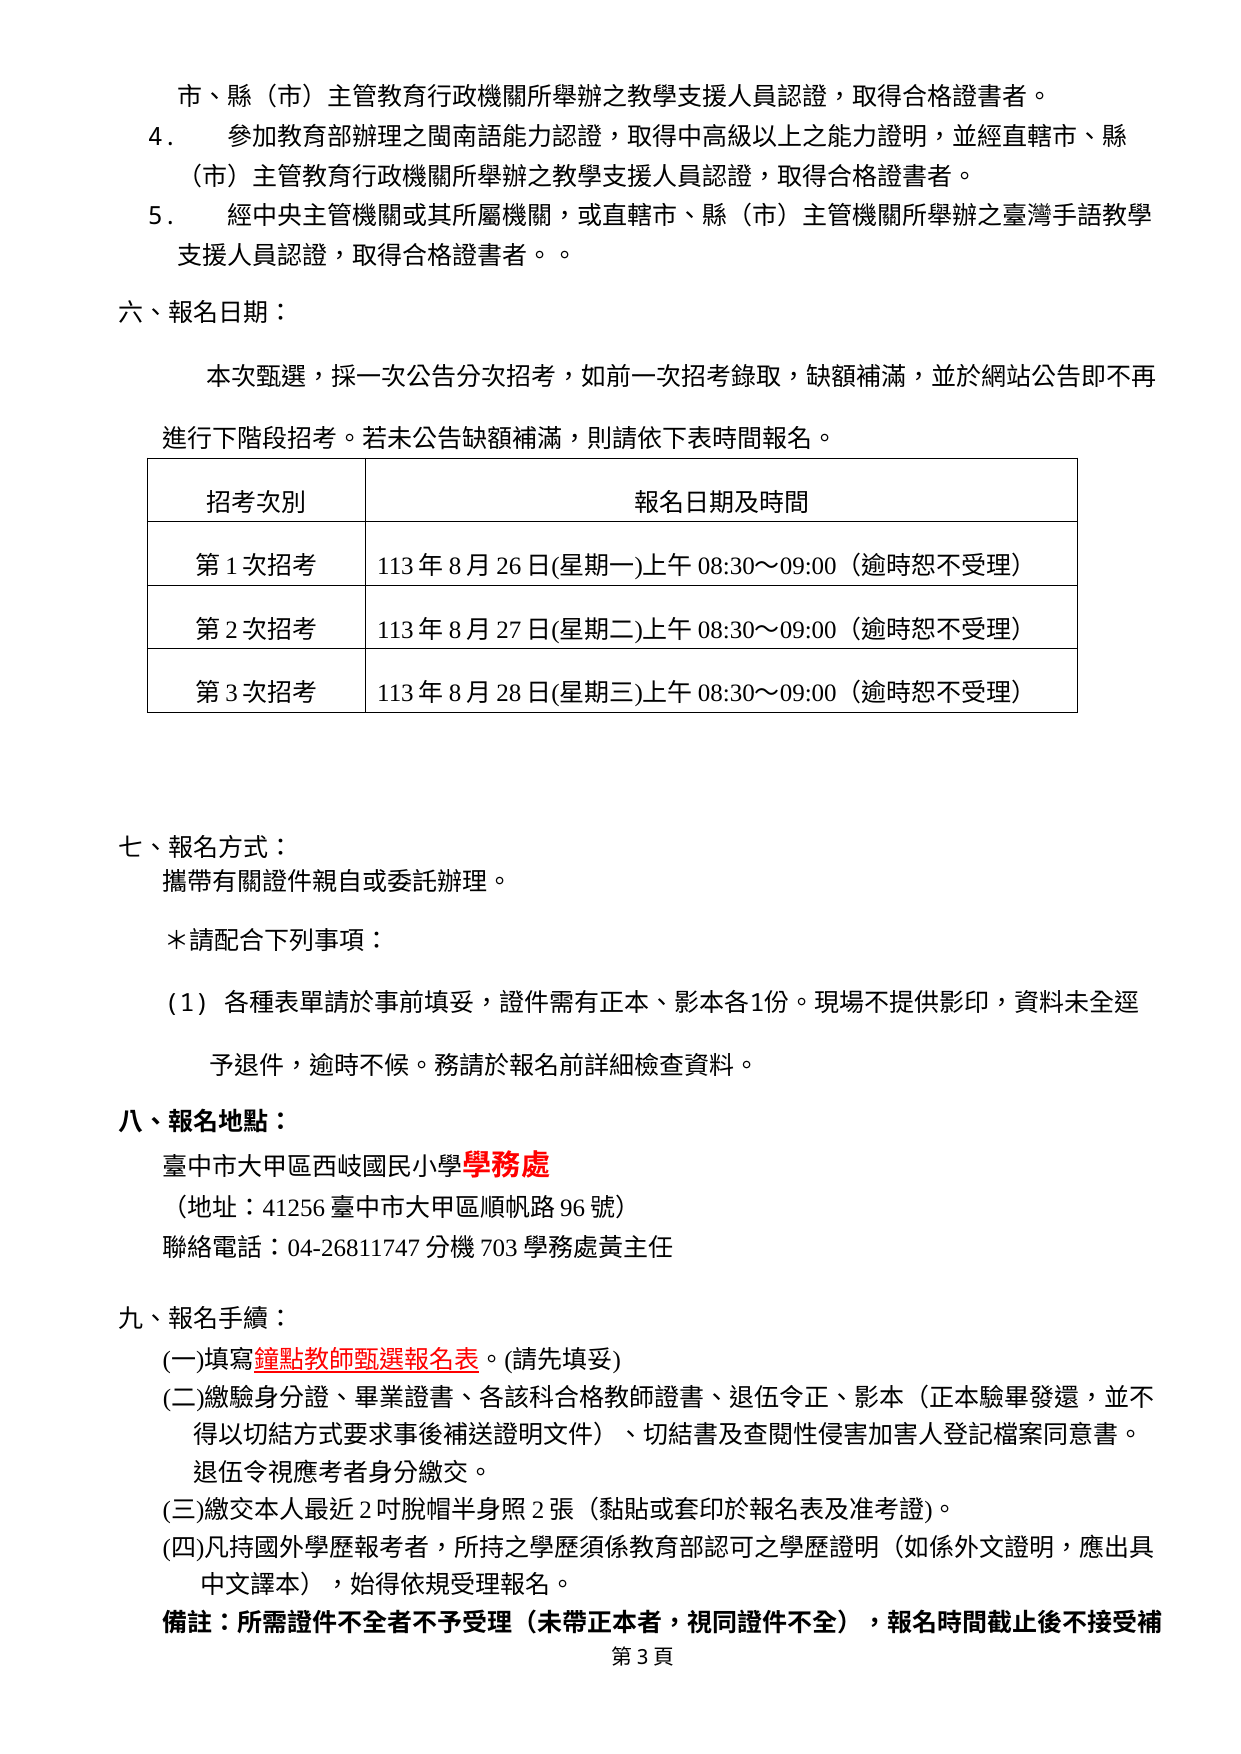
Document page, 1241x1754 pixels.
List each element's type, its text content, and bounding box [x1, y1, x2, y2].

text 九、報名手續： [118, 1299, 1167, 1335]
table_header 招考次別 [148, 459, 365, 521]
list 市、縣（市）主管教育行政機關所舉辦之教學支援人員認證，取得合格證書者。 [148, 76, 1167, 113]
text （地址：41256臺中市大甲區順帆路96號） [162, 1188, 1167, 1224]
text (三)繳交本人最近2吋脫帽半身照2張（黏貼或套印於報名表及准考證)。 [162, 1489, 1167, 1526]
text (一)填寫鐘點教師甄選報名表。(請先填妥) [162, 1339, 1167, 1376]
text 備註：所需證件不全者不予受理（未帶正本者，視同證件不全），報名時間截止後不接受補 [162, 1601, 1167, 1639]
table_cell 第1次招考 [148, 522, 365, 584]
text ＊請配合下列事項： [118, 897, 1167, 959]
text 予退件，逾時不候。務請於報名前詳細檢查資料。 [118, 1022, 1167, 1084]
text (二)繳驗身分證、畢業證書、各該科合格教師證書、退伍令正、影本（正本驗畢發還，並不得以切結方式要求事後補送證明文件）、切結書及查閱性侵害加害人登記檔案同意書。退伍令視應考者身分繳交。 [163, 1376, 1167, 1489]
text 六、報名日期： [118, 293, 1167, 329]
text 七、報名方式： [118, 828, 1167, 864]
text 八、報名地點： [118, 1101, 1167, 1138]
table_cell 113年8月28日(星期三)上午08:30～09:00（逾時恕不受理） [366, 649, 1077, 712]
table_cell 第2次招考 [148, 586, 365, 648]
table_cell 第3次招考 [148, 649, 365, 712]
text 攜帶有關證件親自或委託辦理。 [162, 867, 1167, 897]
text (1) 各種表單請於事前填妥，證件需有正本、影本各1份。現場不提供影印，資料未全逕 [118, 959, 1167, 1022]
text (四)凡持國外學歷報考者，所持之學歷須係教育部認可之學歷證明（如係外文證明，應出具中文譯本），始得依規受理報名。 [162, 1526, 1167, 1601]
list 經中央主管機關或其所屬機關，或直轄市、縣（市）主管機關所舉辦之臺灣手語教學支援人員認證，取得合格證書者。。 [148, 196, 1167, 272]
text 本次甄選，採一次公告分次招考，如前一次招考錄取，缺額補滿，並於網站公告即不再進行下階段招考。若未公告缺額補滿，則請依下表時間報名。 [162, 332, 1167, 457]
list 參加教育部辦理之閩南語能力認證，取得中高級以上之能力證明，並經直轄市、縣 （市）主管教育行政機關所舉辦之教學支援人員認證，取得合格證書者。 [148, 116, 1167, 192]
table_cell 113年8月27日(星期二)上午08:30～09:00（逾時恕不受理） [366, 586, 1077, 648]
table_cell 113年8月26日(星期一)上午08:30～09:00（逾時恕不受理） [366, 522, 1077, 584]
text 臺中市大甲區西岐國民小學學務處 [162, 1141, 1167, 1183]
text 聯絡電話：04-26811747分機703 學務處黃主任 [162, 1227, 1167, 1264]
table_header 報名日期及時間 [366, 459, 1077, 521]
